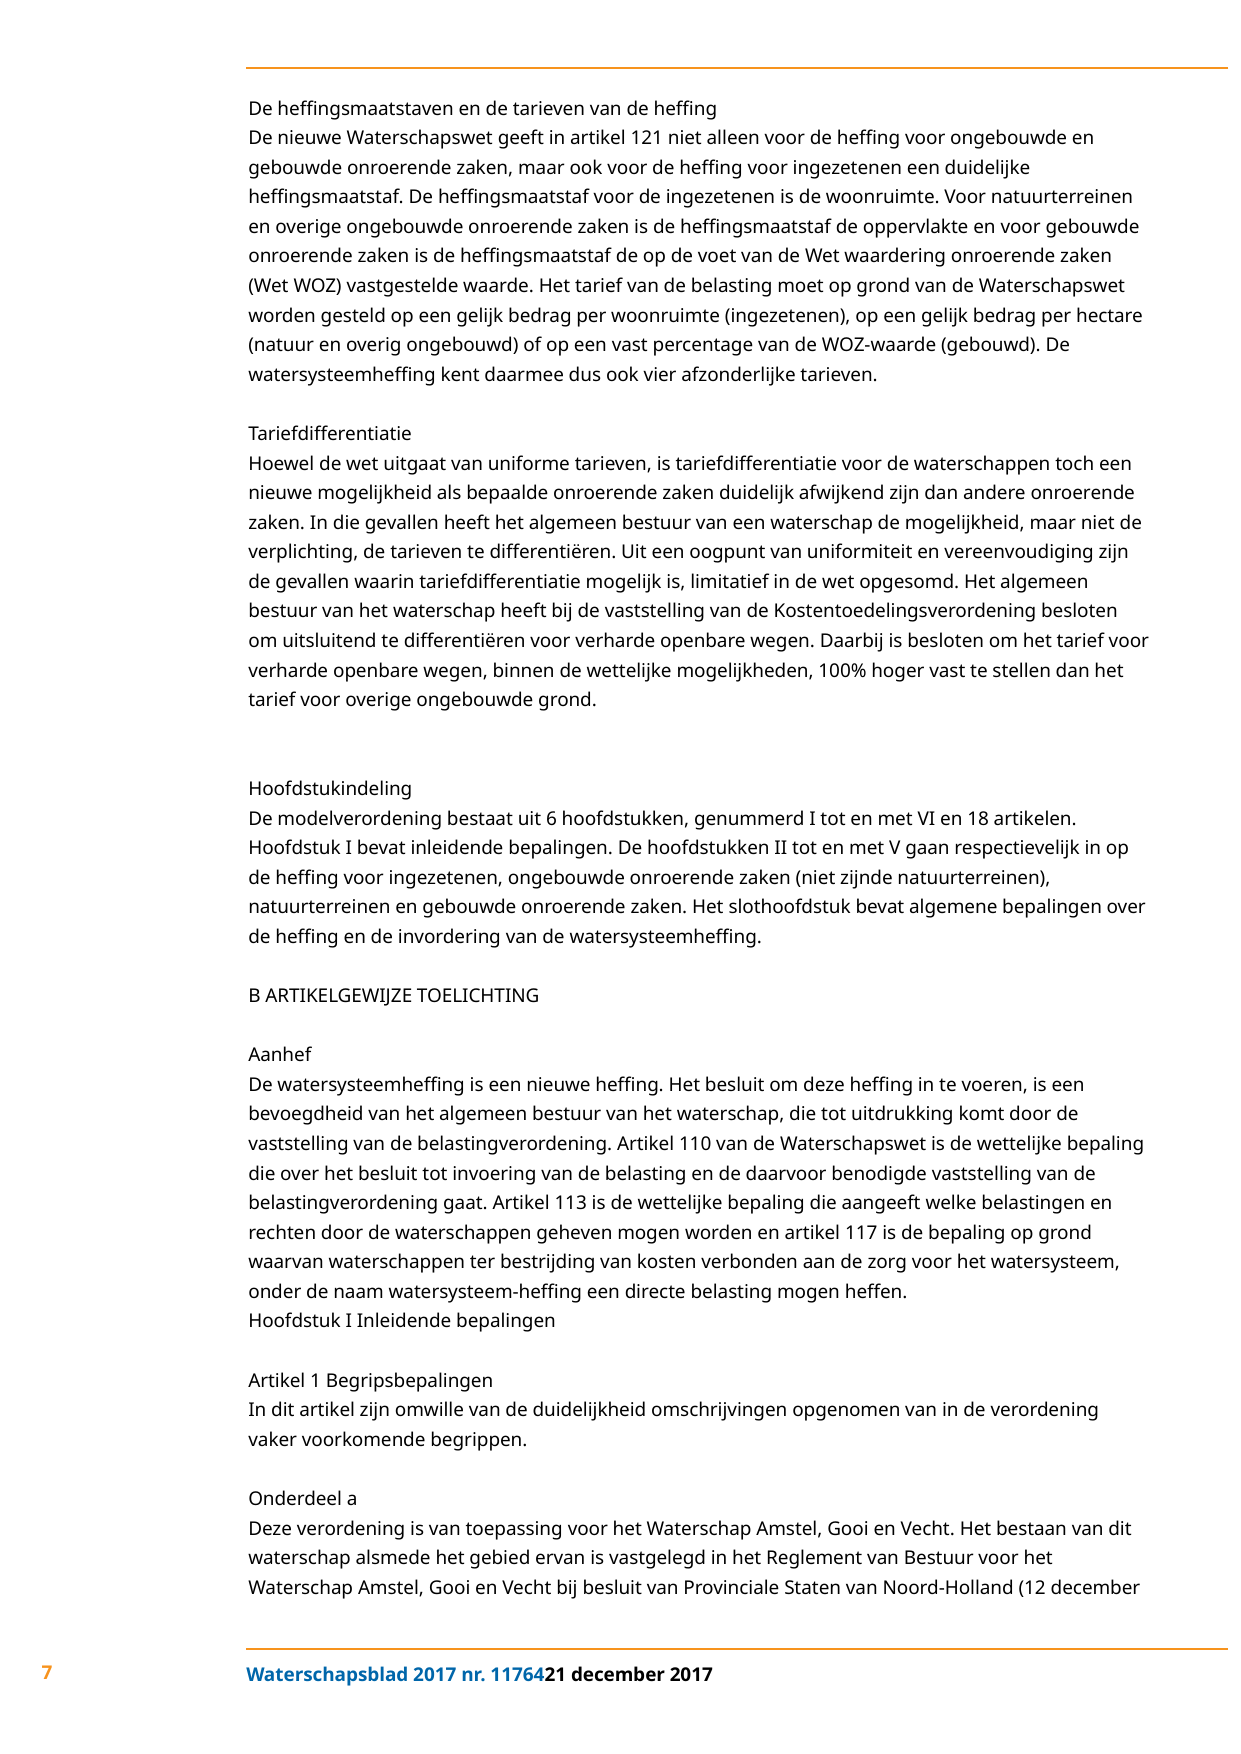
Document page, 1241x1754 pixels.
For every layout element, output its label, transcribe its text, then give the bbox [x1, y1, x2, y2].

text Aanhef [248, 1041, 1152, 1067]
text Deze verordening is van toepassing voor het Waterschap Amstel, Gooi en Vecht. Het bestaan van dit waterschap alsmede het gebied ervan is vastgelegd in het Reglement van Bestuur voor het Waterschap Amstel, Gooi en Vecht bij besluit van Provinciale Staten van Noord-Holland (12 december [248, 1515, 1152, 1600]
text Hoofdstuk I Inleidende bepalingen [248, 1308, 1152, 1333]
text Hoofdstukindeling [248, 775, 1152, 801]
text De heffingsmaatstaven en de tarieven van de heffing [248, 95, 1152, 121]
text Tariefdifferentiatie [248, 420, 1152, 446]
text Artikel 1 Begripsbepalingen [248, 1367, 1152, 1393]
picture [41, 47, 231, 172]
text De watersysteemheffing is een nieuwe heffing. Het besluit om deze heffing in te voeren, is een bevoegdheid van het algemeen bestuur van het waterschap, die tot uitdrukking komt door de vaststelling van de belastingverordening. Artikel 110 van de Waterschapswet is de wettelijke bepaling die over het besluit tot invoering van de belasting en de daarvoor benodigde vaststelling van de belastingverordening gaat. Artikel 113 is de wettelijke bepaling die aangeeft welke belastingen en rechten door de waterschappen geheven mogen worden en artikel 117 is de bepaling op grond waarvan waterschappen ter bestrijding van kosten verbonden aan de zorg voor het watersysteem, onder de naam watersysteem-heffing een directe belasting mogen heffen. [248, 1071, 1152, 1304]
text De nieuwe Waterschapswet geeft in artikel 121 niet alleen voor de heffing voor ongebouwde en gebouwde onroerende zaken, maar ook voor de heffing voor ingezetenen een duidelijke heffingsmaatstaf. De heffingsmaatstaf voor de ingezetenen is de woonruimte. Voor natuurterreinen en overige ongebouwde onroerende zaken is de heffingsmaatstaf de oppervlakte en voor gebouwde onroerende zaken is de heffingsmaatstaf de op de voet van de Wet waardering onroerende zaken (Wet WOZ) vastgestelde waarde. Het tarief van de belasting moet op grond van de Waterschapswet worden gesteld op een gelijk bedrag per woonruimte (ingezetenen), op een gelijk bedrag per hectare (natuur en overig ongebouwd) of op een vast percentage van de WOZ-waarde (gebouwd). De watersysteemheffing kent daarmee dus ook vier afzonderlijke tarieven. [248, 124, 1152, 387]
text De modelverordening bestaat uit 6 hoofdstukken, genummerd I tot en met VI en 18 artikelen. Hoofdstuk I bevat inleidende bepalingen. De hoofdstukken II tot en met V gaan respectievelijk in op de heffing voor ingezetenen, ongebouwde onroerende zaken (niet zijnde natuurterreinen), natuurterreinen en gebouwde onroerende zaken. Het slothoofdstuk bevat algemene bepalingen over de heffing en de invordering van de watersysteemheffing. [248, 805, 1152, 949]
text B ARTIKELGEWIJZE TOELICHTING [248, 982, 1152, 1008]
text Onderdeel a [248, 1485, 1152, 1511]
text In dit artikel zijn omwille van de duidelijkheid omschrijvingen opgenomen van in de verordening vaker voorkomende begrippen. [248, 1396, 1152, 1452]
text Hoewel de wet uitgaat van uniforme tarieven, is tariefdifferentiatie voor de waterschappen toch een nieuwe mogelijkheid als bepaalde onroerende zaken duidelijk afwijkend zijn dan andere onroerende zaken. In die gevallen heeft het algemeen bestuur van een waterschap de mogelijkheid, maar niet de verplichting, de tarieven te differentiëren. Uit een oogpunt van uniformiteit en vereenvoudiging zijn de gevallen waarin tariefdifferentiatie mogelijk is, limitatief in de wet opgesomd. Het algemeen bestuur van het waterschap heeft bij de vaststelling van de Kostentoedelingsverordening besloten om uitsluitend te differentiëren voor verharde openbare wegen. Daarbij is besloten om het tarief voor verharde openbare wegen, binnen de wettelijke mogelijkheden, 100% hoger vast te stellen dan het tarief voor overige ongebouwde grond. [248, 450, 1152, 712]
